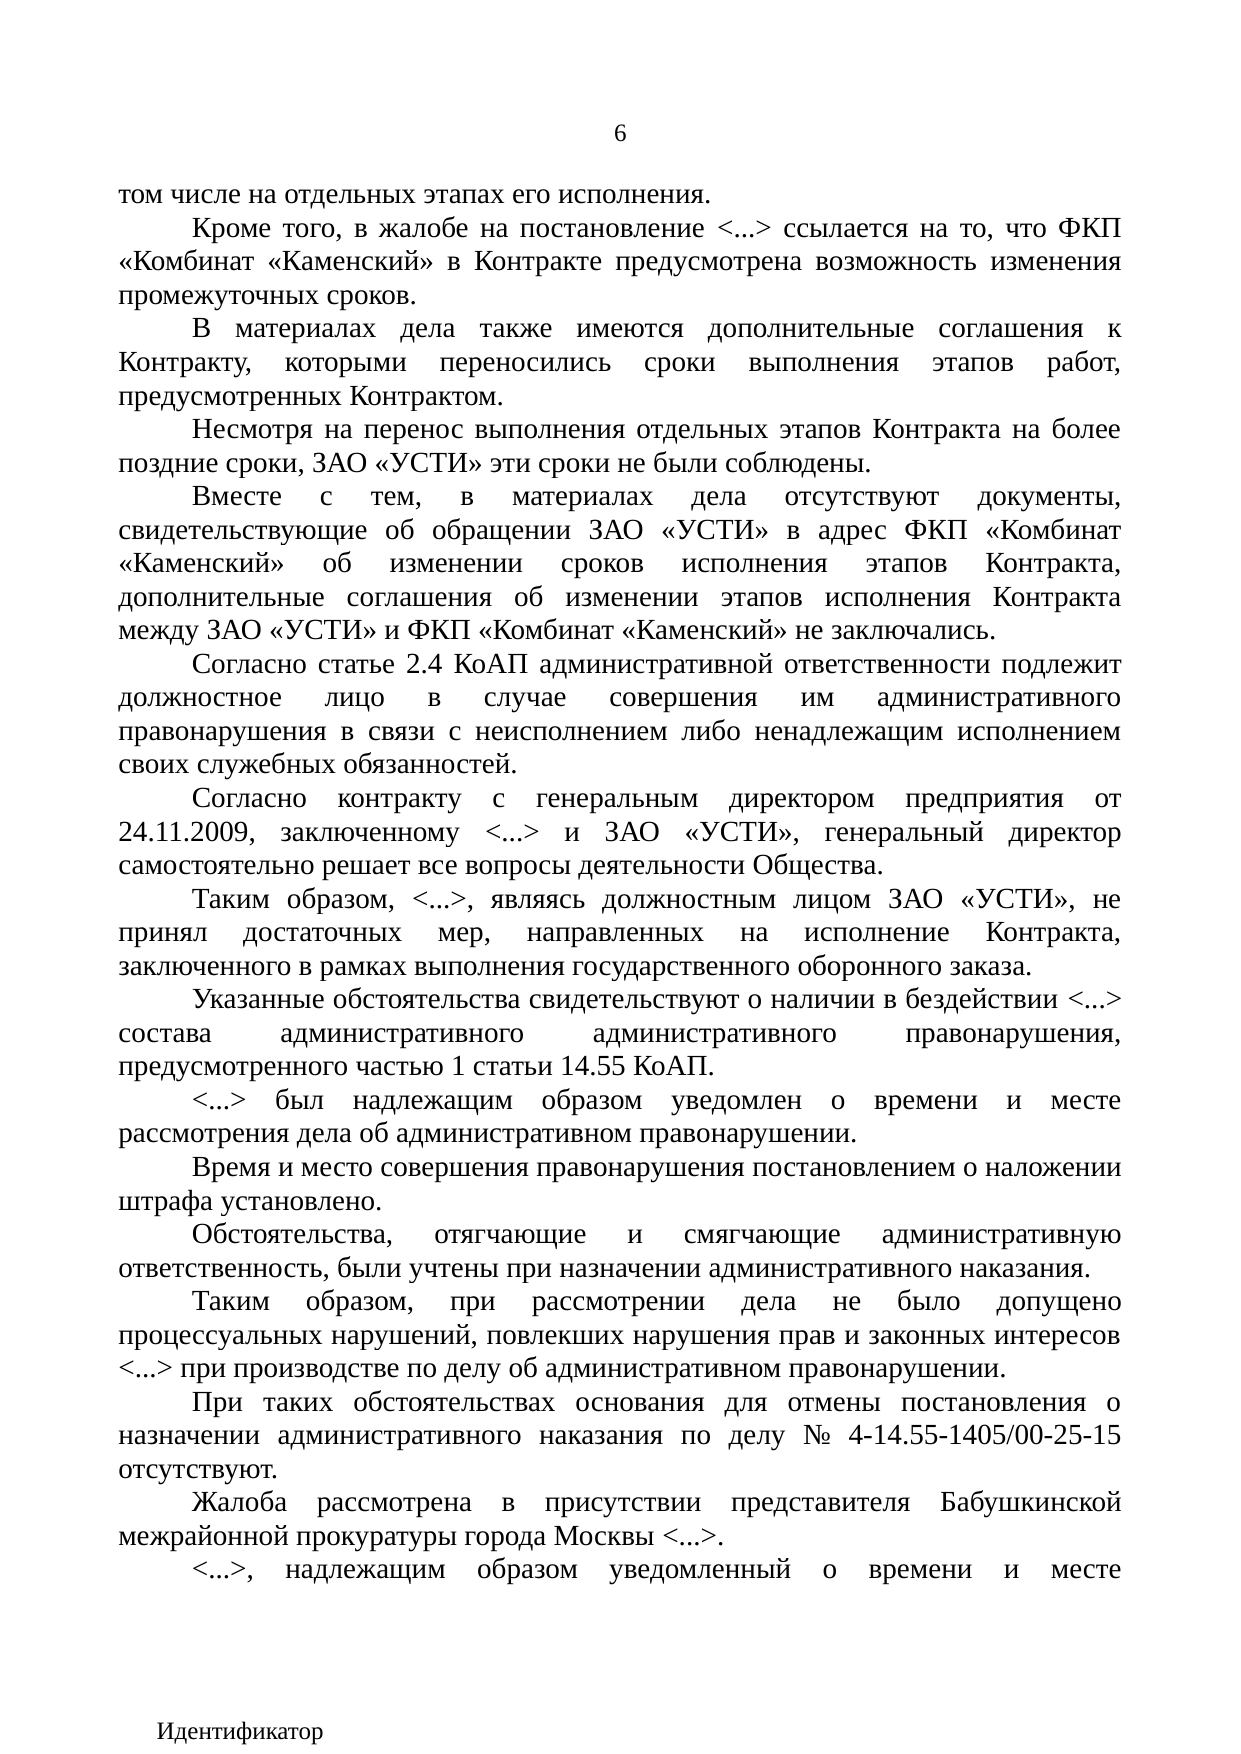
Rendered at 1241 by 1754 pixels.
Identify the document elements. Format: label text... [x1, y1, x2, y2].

text При таких обстоятельствах основания для отмены постановления о назначении административного наказания по делу № 4-14.55-1405/00-25-15 отсутствуют. [118, 1384, 1122, 1484]
text Несмотря на перенос выполнения отдельных этапов Контракта на более поздние сроки, ЗАО «УСТИ» эти сроки не были соблюдены. [118, 411, 1122, 478]
text Время и место совершения правонарушения постановлением о наложении штрафа установлено. [118, 1149, 1122, 1216]
text Жалоба рассмотрена в присутствии представителя Бабушкинской межрайонной прокуратуры города Москвы <...>. [118, 1484, 1122, 1552]
text Согласно статье 2.4 КоАП административной ответственности подлежит должностное лицо в случае совершения им административного правонарушения в связи с неисполнением либо ненадлежащим исполнением своих служебных обязанностей. [118, 646, 1122, 780]
text Согласно контракту с генеральным директором предприятия от 24.11.2009, заключенному <...> и ЗАО «УСТИ», генеральный директор самостоятельно решает все вопросы деятельности Общества. [118, 780, 1122, 881]
text том числе на отдельных этапах его исполнения. [118, 176, 1122, 210]
text В материалах дела также имеются дополнительные соглашения к Контракту, которыми переносились сроки выполнения этапов работ, предусмотренных Контрактом. [118, 311, 1122, 411]
text Таким образом, при рассмотрении дела не было допущено процессуальных нарушений, повлекших нарушения прав и законных интересов <...> при производстве по делу об административном правонарушении. [118, 1283, 1122, 1384]
text Указанные обстоятельства свидетельствуют о наличии в бездействии <...> состава административного административного правонарушения, предусмотренного частью 1 статьи 14.55 КоАП. [118, 981, 1122, 1082]
text Вместе с тем, в материалах дела отсутствуют документы, свидетельствующие об обращении ЗАО «УСТИ» в адрес ФКП «Комбинат «Каменский» об изменении сроков исполнения этапов Контракта, дополнительные соглашения об изменении этапов исполнения Контракта между ЗАО «УСТИ» и ФКП «Комбинат «Каменский» не заключались. [118, 478, 1122, 646]
text <...>, надлежащим образом уведомленный о времени и месте [118, 1552, 1122, 1585]
text Кроме того, в жалобе на постановление <...> ссылается на то, что ФКП «Комбинат «Каменский» в Контракте предусмотрена возможность изменения промежуточных сроков. [118, 210, 1122, 311]
text Таким образом, <...>, являясь должностным лицом ЗАО «УСТИ», не принял достаточных мер, направленных на исполнение Контракта, заключенного в рамках выполнения государственного оборонного заказа. [118, 881, 1122, 981]
text <...> был надлежащим образом уведомлен о времени и месте рассмотрения дела об административном правонарушении. [118, 1082, 1122, 1149]
text Обстоятельства, отягчающие и смягчающие административную ответственность, были учтены при назначении административного наказания. [118, 1216, 1122, 1283]
